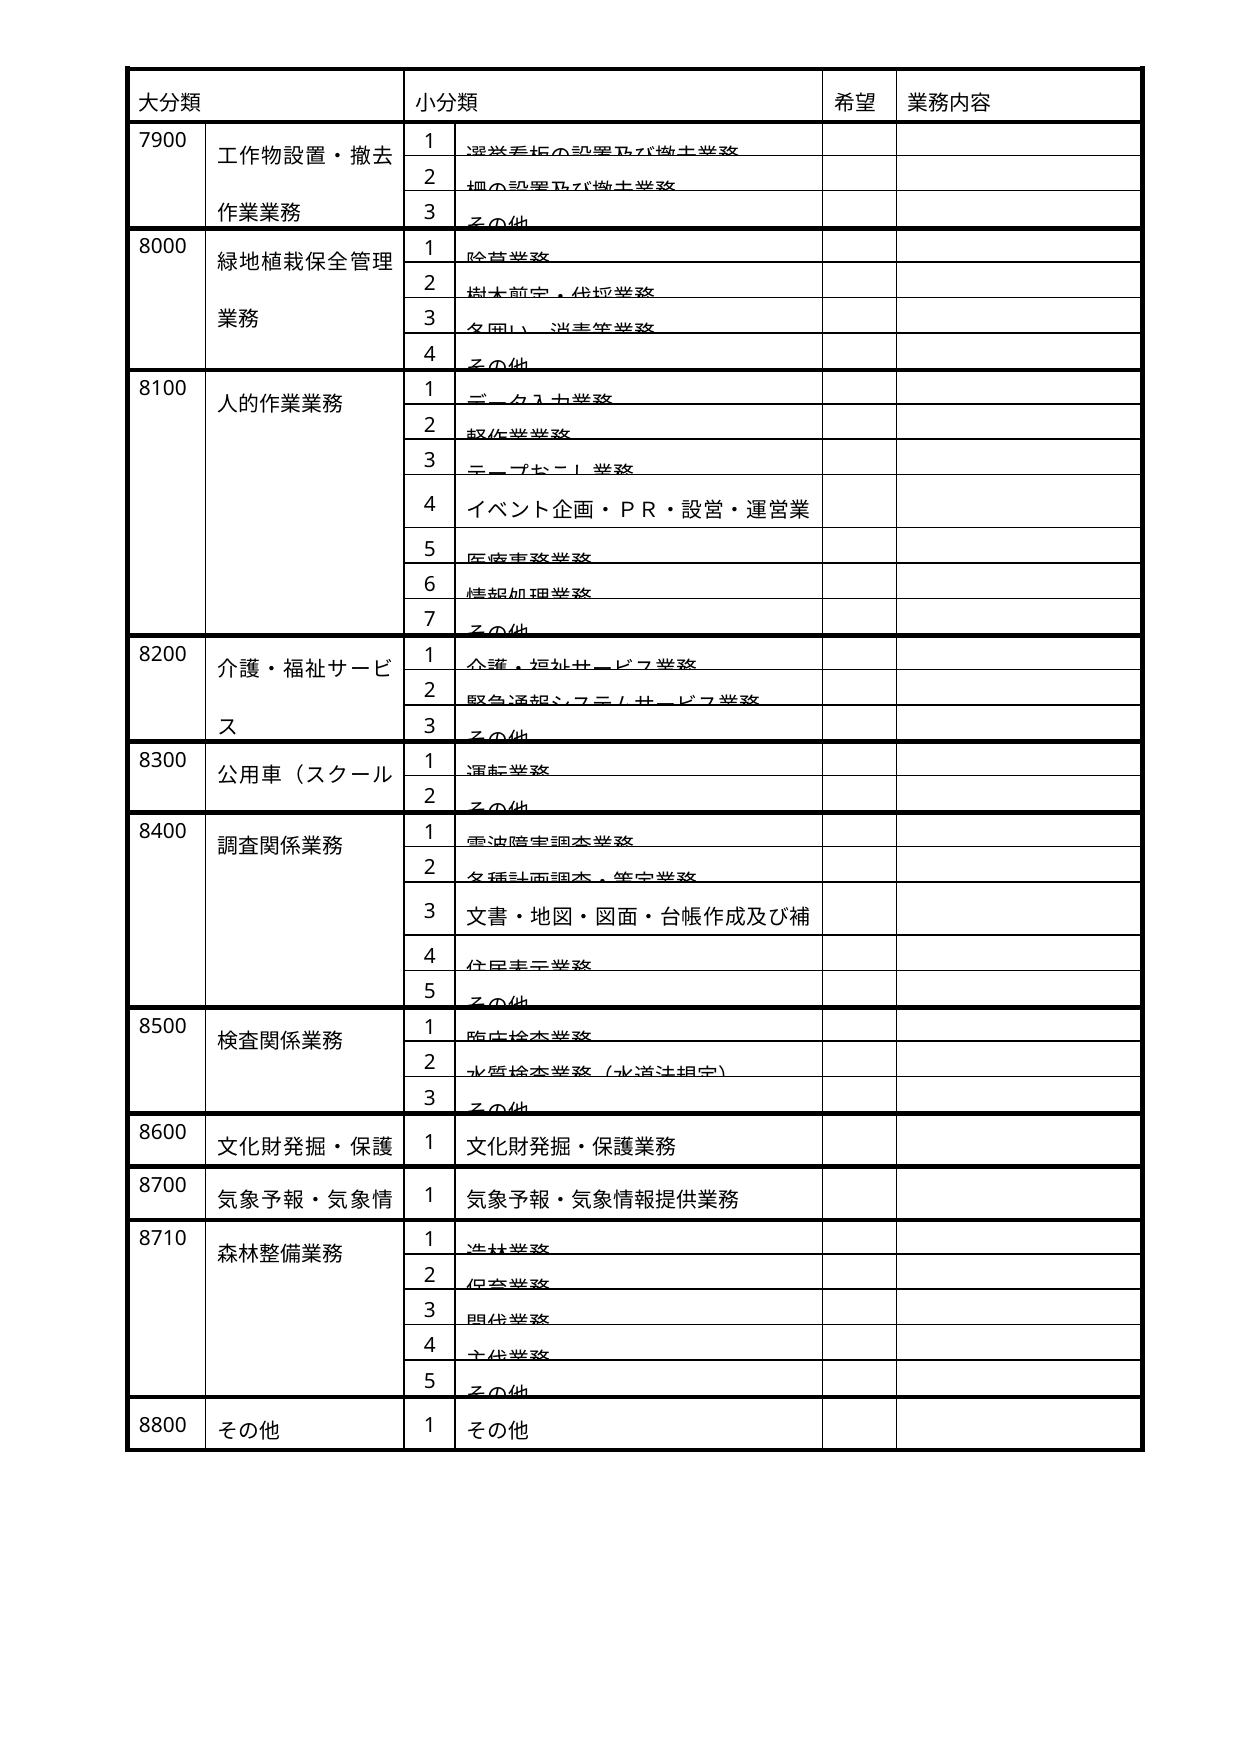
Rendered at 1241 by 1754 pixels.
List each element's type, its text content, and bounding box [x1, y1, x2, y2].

table_cell 8400 [130, 815, 205, 1005]
table_cell 4 [405, 334, 454, 367]
table_cell 緊急通報システムサービス業務 [456, 670, 822, 704]
table_cell 1 [405, 1222, 454, 1253]
table_header 大分類 [130, 71, 403, 119]
table_cell [897, 1290, 1140, 1324]
table_cell [897, 405, 1140, 438]
table_cell データ入力業務 [456, 372, 822, 403]
table_cell その他 [206, 1399, 403, 1448]
table_cell [823, 1361, 896, 1394]
table_cell 8300 [130, 744, 205, 810]
table_cell 水質検査業務（水道法規定） [456, 1042, 822, 1076]
table_cell 医療事務業務 [456, 528, 822, 562]
table_cell 1 [405, 815, 454, 846]
table_cell [823, 1042, 896, 1076]
table_cell 7900 [130, 124, 205, 226]
table_cell [823, 440, 896, 474]
table_cell [897, 883, 1140, 934]
table_cell 臨床検査業務 [456, 1010, 822, 1040]
table_cell 2 [405, 776, 454, 810]
table_cell 3 [405, 706, 454, 739]
table_cell 工作物設置・撤去作業業務 [206, 124, 403, 226]
table_cell [897, 1169, 1140, 1217]
table_cell [897, 1255, 1140, 1288]
table_cell その他 [456, 971, 822, 1005]
table_cell [897, 156, 1140, 190]
table_cell 調査関係業務 [206, 815, 403, 1005]
table_cell 5 [405, 971, 454, 1005]
table_cell 介護・福祉サービス [206, 638, 403, 739]
table_cell [897, 776, 1140, 810]
table_cell 1 [405, 744, 454, 775]
table_cell [823, 1255, 896, 1288]
table_cell [897, 231, 1140, 261]
table_cell [823, 405, 896, 438]
table_cell 3 [405, 440, 454, 474]
table_cell 文書・地図・図面・台帳作成及び補正業務 [456, 883, 822, 934]
table_cell [897, 1222, 1140, 1253]
table_cell 5 [405, 528, 454, 562]
table_cell [823, 334, 896, 367]
table_cell [823, 706, 896, 739]
table_cell [897, 440, 1140, 474]
table_cell 8800 [130, 1399, 205, 1448]
table_cell [897, 1361, 1140, 1394]
table_cell [897, 670, 1140, 704]
table_cell 3 [405, 883, 454, 934]
table_header 希望 業種 [823, 71, 896, 119]
table_cell [823, 298, 896, 332]
table_cell 各種計画調査・策定業務 [456, 847, 822, 881]
table_cell 保育業務 [456, 1255, 822, 1288]
table_cell 4 [405, 475, 454, 527]
table_cell 文化財発掘・保護業務 [456, 1116, 822, 1164]
table_cell 2 [405, 1255, 454, 1288]
table_cell 8700 [130, 1169, 205, 1217]
table_cell [897, 971, 1140, 1005]
table_cell [823, 156, 896, 190]
table_cell 間伐業務 [456, 1290, 822, 1324]
table_cell [823, 124, 896, 155]
table_cell [897, 564, 1140, 598]
table_cell 8500 [130, 1010, 205, 1111]
table_cell [897, 936, 1140, 969]
table_cell [823, 372, 896, 403]
table_cell [897, 298, 1140, 332]
table_cell 3 [405, 298, 454, 332]
table_cell テープおこし業務 [456, 440, 822, 474]
table_cell 運転業務 [456, 744, 822, 775]
table_cell [897, 191, 1140, 226]
table_cell [897, 638, 1140, 668]
table_cell 3 [405, 1077, 454, 1111]
table_cell 人的作業業務 [206, 372, 403, 633]
table_cell [897, 1010, 1140, 1040]
table_cell [823, 883, 896, 934]
table_cell 電波障害調査業務 [456, 815, 822, 846]
table_cell [823, 776, 896, 810]
table_cell [823, 599, 896, 633]
table_cell [823, 638, 896, 668]
table_cell 樹木剪定・伐採業務 [456, 263, 822, 297]
table_header 業務内容 [897, 71, 1140, 119]
table_cell [823, 744, 896, 775]
table_cell 2 [405, 847, 454, 881]
table_cell 森林整備業務 [206, 1222, 403, 1394]
table_cell 1 [405, 1169, 454, 1217]
table_cell 2 [405, 1042, 454, 1076]
table_cell 2 [405, 670, 454, 704]
table_cell [823, 971, 896, 1005]
table_cell [823, 1325, 896, 1359]
table_cell [897, 372, 1140, 403]
table_cell 検査関係業務 [206, 1010, 403, 1111]
table_cell 除草業務 [456, 231, 822, 261]
table_cell その他 [456, 599, 822, 633]
table_cell 柵の設置及び撤去業務 [456, 156, 822, 190]
table_cell 軽作業業務 [456, 405, 822, 438]
table_cell その他 [456, 1077, 822, 1111]
table_cell [823, 670, 896, 704]
table_cell その他 [456, 1399, 822, 1448]
table_cell [897, 263, 1140, 297]
table_cell 1 [405, 1116, 454, 1164]
table_cell 4 [405, 936, 454, 969]
table_cell [897, 744, 1140, 775]
table_cell [823, 1077, 896, 1111]
table_cell 住居表示業務 [456, 936, 822, 969]
table_cell 8100 [130, 372, 205, 633]
table_cell [823, 564, 896, 598]
table_cell 冬囲い、消毒等業務 [456, 298, 822, 332]
table_cell [897, 1116, 1140, 1164]
table_cell [897, 847, 1140, 881]
table_cell 主伐業務 [456, 1325, 822, 1359]
table_cell [823, 847, 896, 881]
table_cell [897, 528, 1140, 562]
table_cell 8000 [130, 231, 205, 367]
table_cell [823, 1169, 896, 1217]
table_cell 情報処理業務 [456, 564, 822, 598]
table_cell 公用車（スクールバス等）運転業務 [206, 744, 403, 810]
table_cell 5 [405, 1361, 454, 1394]
table_cell [823, 231, 896, 261]
table_cell 選挙看板の設置及び撤去業務 [456, 124, 822, 155]
table_cell その他 [456, 776, 822, 810]
table_cell 8710 [130, 1222, 205, 1394]
table_cell [897, 334, 1140, 367]
table_cell [897, 1325, 1140, 1359]
table_cell 1 [405, 638, 454, 668]
table_cell 8200 [130, 638, 205, 739]
table_cell 1 [405, 372, 454, 403]
table_cell [823, 1222, 896, 1253]
table_cell その他 [456, 334, 822, 367]
table_cell 6 [405, 564, 454, 598]
table_header 小分類 [405, 71, 822, 119]
table_cell 2 [405, 263, 454, 297]
table_cell 文化財発掘・保護業務 [206, 1116, 403, 1164]
table_cell 3 [405, 1290, 454, 1324]
table_cell [823, 528, 896, 562]
table_cell 3 [405, 191, 454, 226]
table_cell [823, 263, 896, 297]
table_cell [823, 1399, 896, 1448]
table_cell 4 [405, 1325, 454, 1359]
table_cell 1 [405, 231, 454, 261]
table_cell [823, 1290, 896, 1324]
table_cell [897, 475, 1140, 527]
table_cell [823, 475, 896, 527]
table_cell 8600 [130, 1116, 205, 1164]
table_cell その他 [456, 1361, 822, 1394]
table_cell 2 [405, 156, 454, 190]
table_cell 介護・福祉サービス業務 [456, 638, 822, 668]
table_cell [823, 1116, 896, 1164]
table_cell 1 [405, 1010, 454, 1040]
table_cell [897, 706, 1140, 739]
table_cell その他 [456, 706, 822, 739]
table_cell 2 [405, 405, 454, 438]
table_cell 緑地植栽保全管理業務 [206, 231, 403, 367]
table_cell 1 [405, 1399, 454, 1448]
table_cell イベント企画・ＰＲ・設営・運営業務 [456, 475, 822, 527]
table_cell [897, 599, 1140, 633]
table_cell 1 [405, 124, 454, 155]
table_cell [897, 1042, 1140, 1076]
table_cell 気象予報・気象情報提供業務 [206, 1169, 403, 1217]
table_cell [823, 191, 896, 226]
table_cell その他 [456, 191, 822, 226]
table_cell [823, 936, 896, 969]
table_cell 造林業務 [456, 1222, 822, 1253]
table_cell 気象予報・気象情報提供業務 [456, 1169, 822, 1217]
table_cell [897, 124, 1140, 155]
table_cell [823, 1010, 896, 1040]
table_cell [897, 815, 1140, 846]
table_cell 7 [405, 599, 454, 633]
table_cell [897, 1399, 1140, 1448]
table_cell [823, 815, 896, 846]
table_cell [897, 1077, 1140, 1111]
